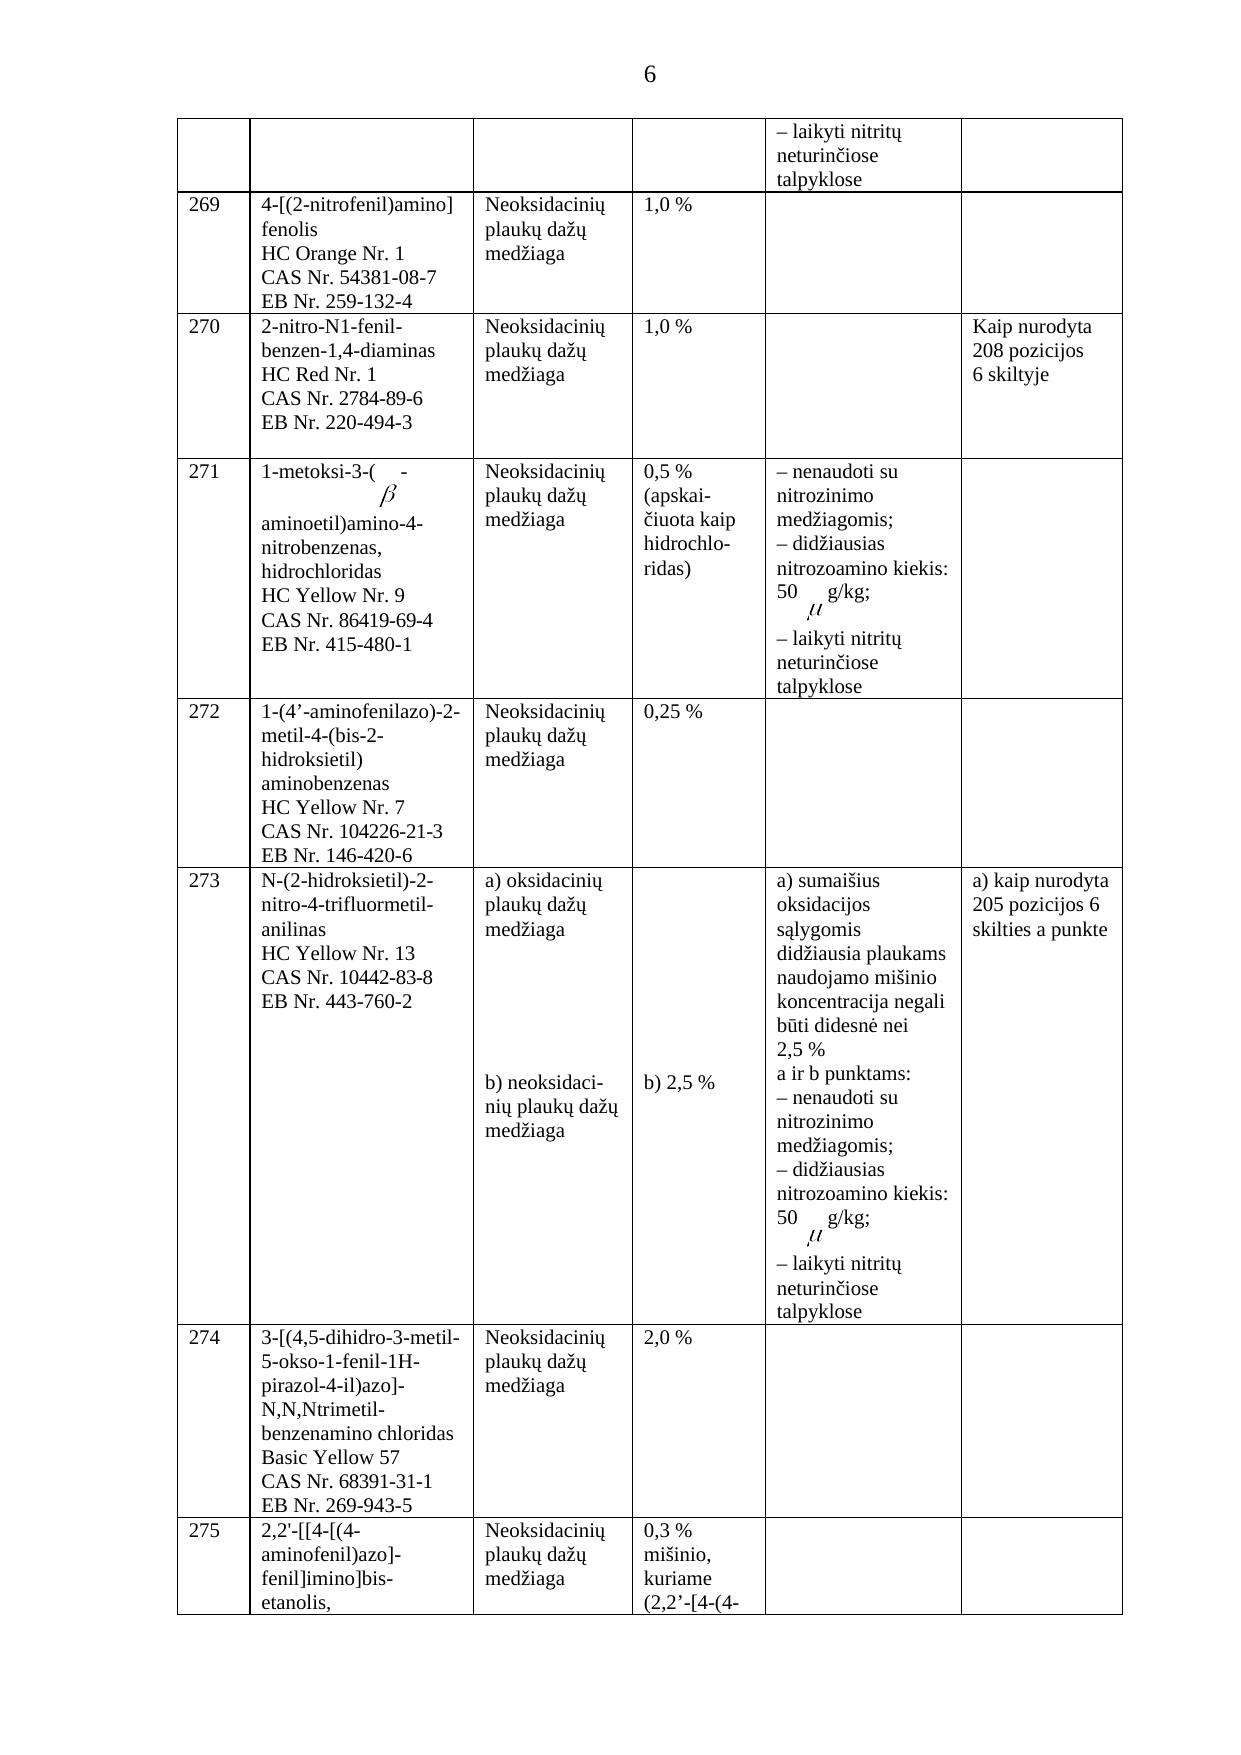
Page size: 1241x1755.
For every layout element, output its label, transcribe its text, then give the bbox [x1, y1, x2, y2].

table_cell [962, 1518, 1122, 1614]
table_cell a) sumaišius oksidacijos sąlygomis didžiausia plaukams naudojamo mišinio koncentracija negali būti didesnė nei 2,5 % a ir b punktams: – nenaudoti su nitrozinimo medžiagomis; – didžiausias nitrozoamino kiekis: 50 miug/kg; – laikyti nitritų neturinčiose talpyklose [766, 868, 961, 1323]
table_cell a) oksidacinių plaukų dažų medžiaga [474, 868, 632, 1069]
table_cell [633, 868, 765, 1069]
table_cell 3-[(4,5-dihidro-3-metil-5-okso-1-fenil-1H-pirazol-4-il)azo]-N,N,Ntrimetil-benzenamino chloridas Basic Yellow 57 CAS Nr. 68391-31-1 EB Nr. 269-943-5 [251, 1325, 473, 1517]
table_cell 1,0 % [633, 193, 765, 313]
table_cell 2-nitro-N1-fenil-benzen-1,4-diaminas HC Red Nr. 1 CAS Nr. 2784-89-6 EB Nr. 220-494-3 [251, 314, 473, 458]
table_cell 272 [178, 699, 249, 867]
table_cell [633, 119, 765, 191]
table_cell 1-metoksi-3-(beta-aminoetil)amino-4-nitrobenzenas, hidrochloridas HC Yellow Nr. 9 CAS Nr. 86419-69-4 EB Nr. 415-480-1 [251, 459, 473, 698]
table_cell a) kaip nurodyta 205 pozicijos 6 skilties a punkte [962, 868, 1122, 1323]
table_cell [251, 119, 473, 191]
table_cell 275 [178, 1518, 249, 1614]
table_cell [962, 1325, 1122, 1517]
table_cell 0,25 % [633, 699, 765, 867]
table_cell [766, 193, 961, 313]
table_cell a) sumaišius oksidacijos sąlygomis didžiausia plaukams naudojamo mišinio koncentracija negali būti didesnė nei 0,75 % a ir b punktams: – nenaudoti su nitrozinimo medžiagomis; – didžiausias nitrozoamino kiekis: 50 miug/kg; – laikyti nitritų neturinčiose talpyklose [766, 119, 961, 191]
table_cell 1-(4’-aminofenilazo)-2-metil-4-(bis-2-hidroksietil) aminobenzenas HC Yellow Nr. 7 CAS Nr. 104226-21-3 EB Nr. 146-420-6 [251, 699, 473, 867]
table_cell [962, 193, 1122, 313]
table_cell Neoksidacinių plaukų dažų medžiaga [474, 1518, 632, 1614]
table_cell [766, 1518, 961, 1614]
table_cell [766, 1325, 961, 1517]
table_cell Neoksidacinių plaukų dažų medžiaga [474, 314, 632, 458]
table_cell [178, 119, 249, 191]
table_cell b) neoksidaci-nių plaukų dažų medžiaga [474, 1069, 632, 1323]
table_cell N-(2-hidroksietil)-2-nitro-4-trifluormetil-anilinas HC Yellow Nr. 13 CAS Nr. 10442-83-8 EB Nr. 443-760-2 [251, 868, 473, 1323]
table_cell 0,3 % mišinio, kuriame (2,2’-[4-(4- [633, 1518, 765, 1614]
table_cell 274 [178, 1325, 249, 1517]
table_cell b) 2,5 % [633, 1069, 765, 1323]
table_cell 270 [178, 314, 249, 458]
table_cell [962, 699, 1122, 867]
table_cell Neoksidacinių plaukų dažų medžiaga [474, 1325, 632, 1517]
table_cell [474, 119, 632, 191]
table_cell 2,2'-[[4-[(4-aminofenil)azo]-fenil]imino]bis-etanolis, [251, 1518, 473, 1614]
table_cell Neoksidacinių plaukų dažų medžiaga [474, 193, 632, 313]
table_cell Neoksidacinių plaukų dažų medžiaga [474, 459, 632, 698]
table_cell [766, 699, 961, 867]
table_cell 271 [178, 459, 249, 698]
table_cell 273 [178, 868, 249, 1323]
table_cell Neoksidacinių plaukų dažų medžiaga [474, 699, 632, 867]
table_cell 269 [178, 193, 249, 313]
table_cell 1,0 % [633, 314, 765, 458]
table_cell 0,5 % (apskai-čiuota kaip hidrochlo-ridas) [633, 459, 765, 698]
table_cell 4-[(2-nitrofenil)amino] fenolis HC Orange Nr. 1 CAS Nr. 54381-08-7 EB Nr. 259-132-4 [251, 193, 473, 313]
table_cell [962, 119, 1122, 191]
table_cell [766, 314, 961, 458]
table_cell – nenaudoti su nitrozinimo medžiagomis; – didžiausias nitrozoamino kiekis: 50 miug/kg; – laikyti nitritų neturinčiose talpyklose [766, 459, 961, 698]
table_cell 2,0 % [633, 1325, 765, 1517]
table_cell Kaip nurodyta 208 pozicijos 6 skiltyje [962, 314, 1122, 458]
table_cell [962, 459, 1122, 698]
